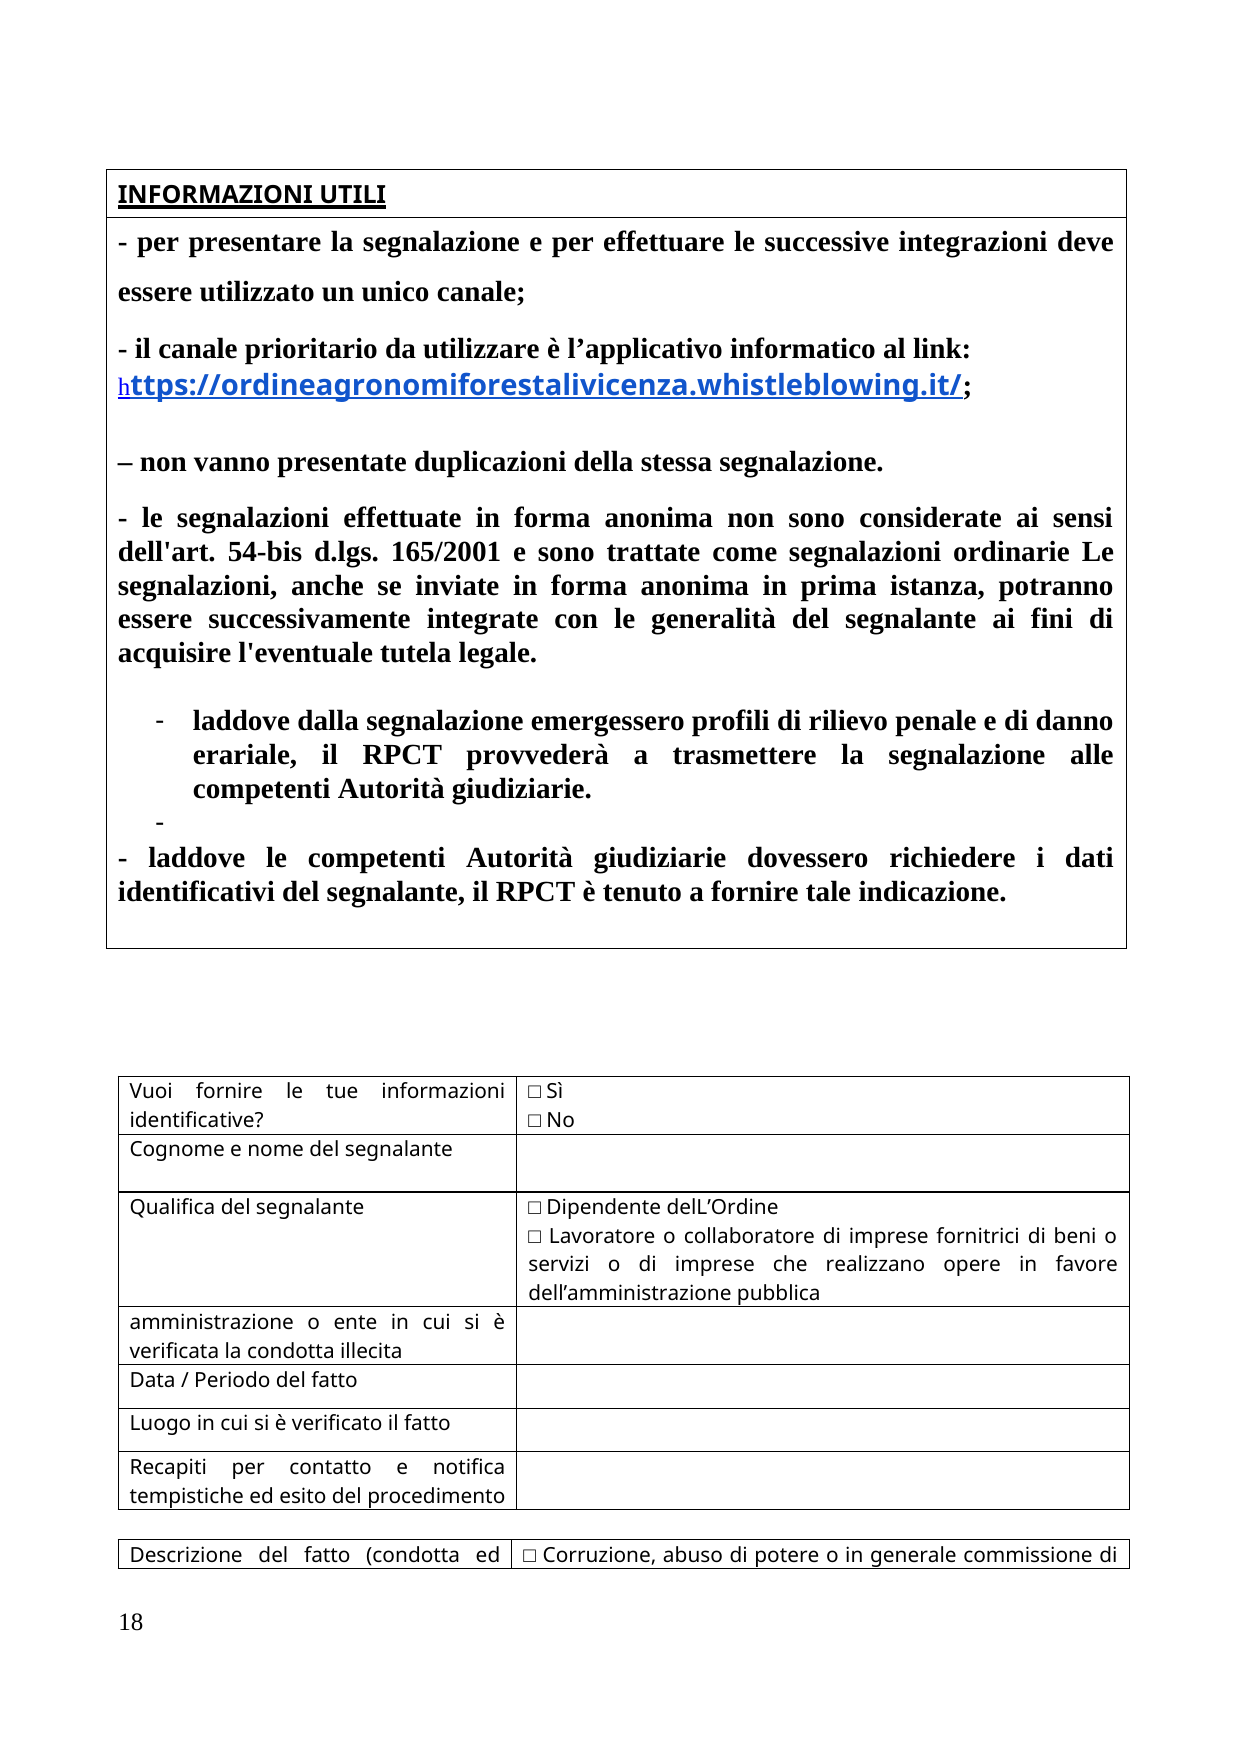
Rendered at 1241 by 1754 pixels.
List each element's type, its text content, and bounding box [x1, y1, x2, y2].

table_header □ Corruzione, abuso di potere o in generale commissione di [512, 1540, 1129, 1568]
table_header Vuoi fornire le tue informazioni identificative? [119, 1077, 516, 1133]
table_cell Qualifica del segnalante [119, 1193, 516, 1306]
table_cell [517, 1307, 1129, 1364]
table_cell □ Dipendente delL’Ordine □ Lavoratore o collaboratore di imprese fornitrici di beni o servizi o di imprese che realizzano opere in favore dell’amministrazione pubblica [517, 1193, 1129, 1306]
table_cell [517, 1365, 1129, 1407]
table_cell [517, 1135, 1129, 1191]
table_header Descrizione del fatto (condotta ed [119, 1540, 511, 1568]
table_cell Luogo in cui si è verificato il fatto [119, 1409, 516, 1451]
table_cell Cognome e nome del segnalante [119, 1135, 516, 1191]
table_cell [517, 1409, 1129, 1451]
table_cell Data / Periodo del fatto [119, 1365, 516, 1407]
table_header INFORMAZIONI UTILI [107, 170, 1126, 217]
table_cell amministrazione o ente in cui si è verificata la condotta illecita [119, 1307, 516, 1364]
table_header □ Sì □ No [517, 1077, 1129, 1133]
table_cell Recapiti per contatto e notifica tempistiche ed esito del procedimento [119, 1452, 516, 1509]
table_cell - per presentare la segnalazione e per effettuare le successive integrazioni deve essere utilizzato un unico canale; - il canale prioritario da utilizzare è l’applicativo informatico al link: https://ordineagronomiforestalivicenza.whistleblowing.it/; – non vanno presentate duplicazioni della stessa segnalazione. - le segnalazioni effettuate in forma anonima non sono considerate ai sensi dell'art. 54-bis d.lgs. 165/2001 e sono trattate come segnalazioni ordinarie Le segnalazioni, anche se inviate in forma anonima in prima istanza, potranno essere successivamente integrate con le generalità del segnalante ai fini di acquisire l'eventuale tutela legale. laddove dalla segnalazione emergessero profili di rilievo penale e di danno erariale, il RPCT provvederà a trasmettere la segnalazione alle competenti Autorità giudiziarie. - laddove le competenti Autorità giudiziarie dovessero richiedere i dati identificativi del segnalante, il RPCT è tenuto a fornire tale indicazione. [107, 218, 1126, 947]
table_cell [517, 1452, 1129, 1509]
